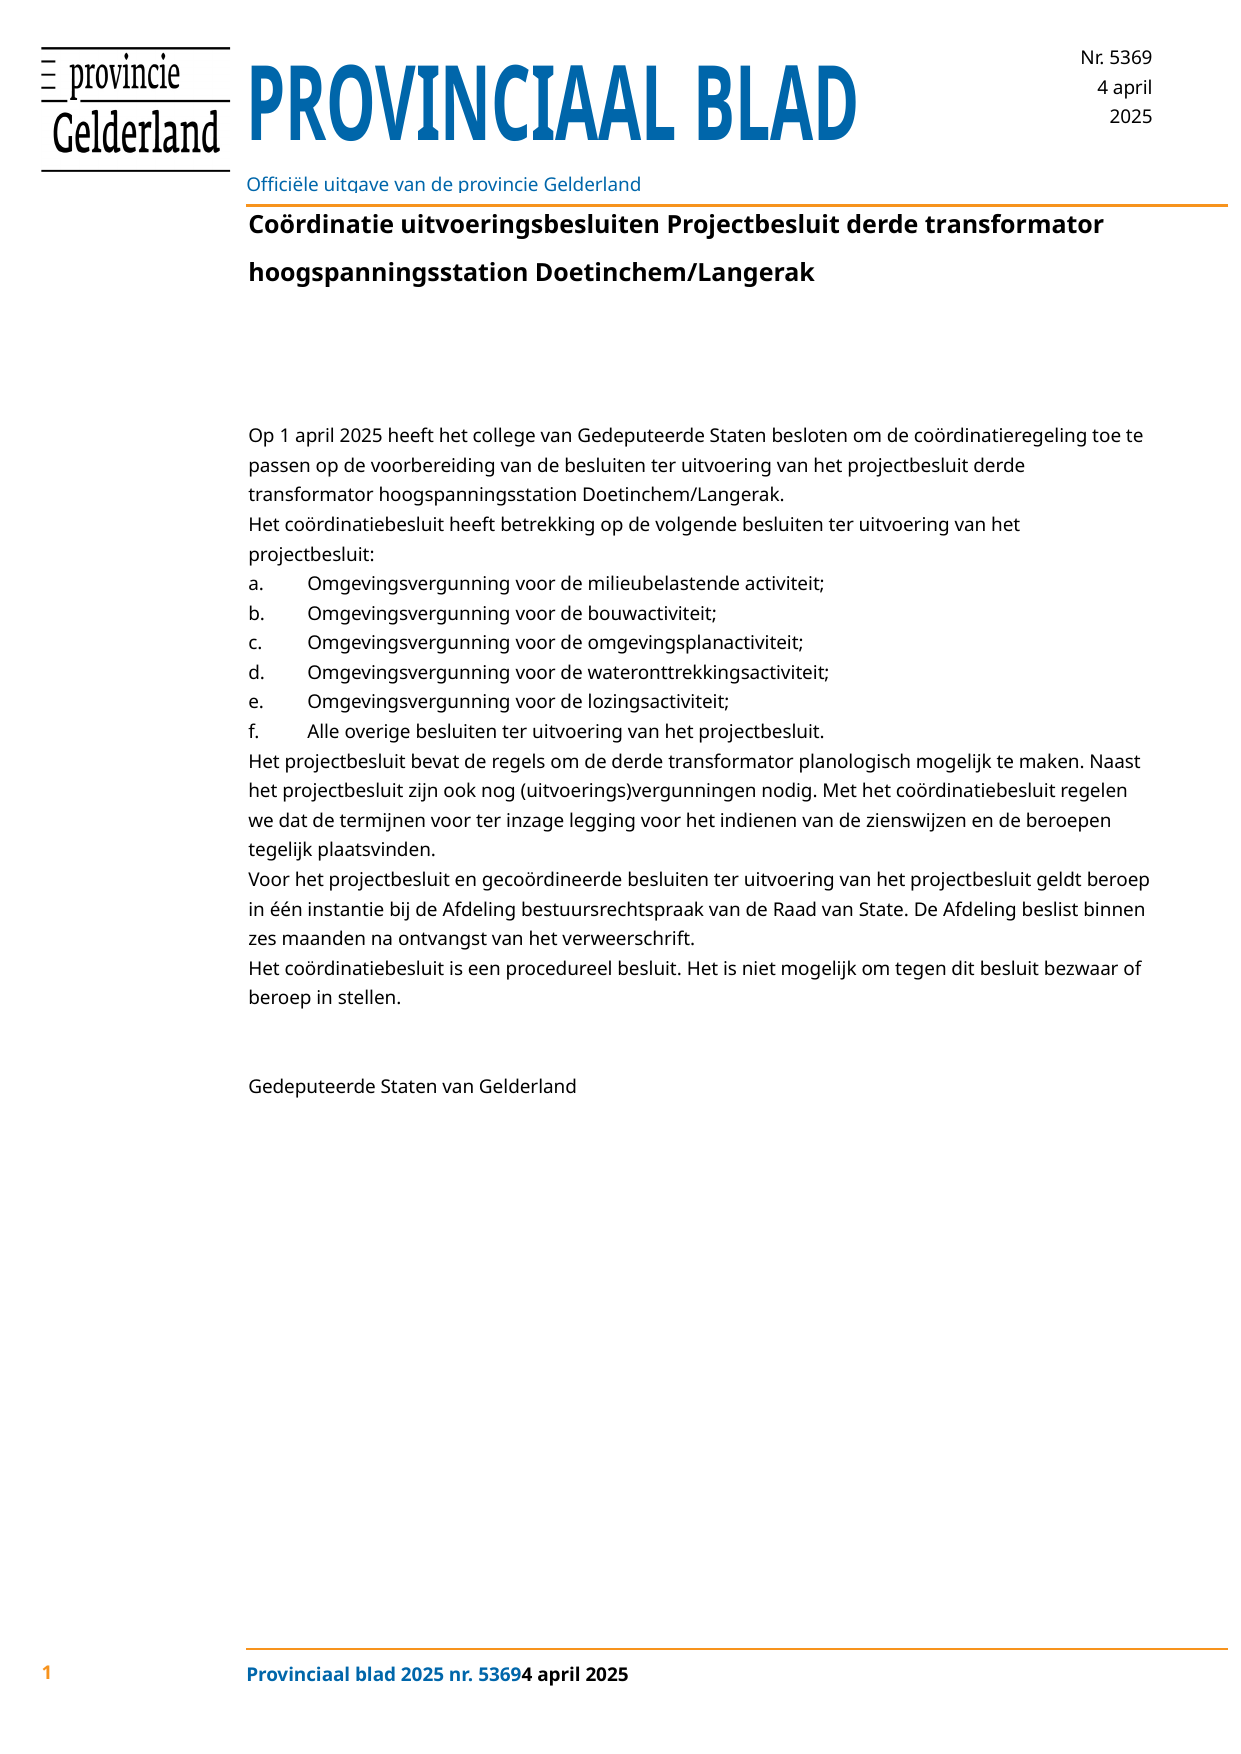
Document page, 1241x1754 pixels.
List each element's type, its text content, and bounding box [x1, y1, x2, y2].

list Omgevingsvergunning voor de lozingsactiviteit; [248, 689, 1152, 714]
text Op 1 april 2025 heeft het college van Gedeputeerde Staten besloten om de coördinatieregeling toe te passen op de voorbereiding van de besluiten ter uitvoering van het projectbesluit derde transformator hoogspanningsstation Doetinchem/Langerak. [248, 422, 1152, 507]
text Coördinatie uitvoeringsbesluiten Projectbesluit derde transformator hoogspanningsstation Doetinchem/Langerak [248, 207, 1152, 288]
text Gedeputeerde Staten van Gelderland [248, 1073, 1152, 1099]
list Omgevingsvergunning voor de milieubelastende activiteit; [248, 570, 1152, 596]
text Het projectbesluit bevat de regels om de derde transformator planologisch mogelijk te maken. Naast het projectbesluit zijn ook nog (uitvoerings)vergunningen nodig. Met het coördinatiebesluit regelen we dat de termijnen voor ter inzage legging voor het indienen van de zienswijzen en de beroepen tegelijk plaatsvinden. [248, 748, 1152, 862]
text Voor het projectbesluit en gecoördineerde besluiten ter uitvoering van het projectbesluit geldt beroep in één instantie bij de Afdeling bestuursrechtspraak van de Raad van State. De Afdeling beslist binnen zes maanden na ontvangst van het verweerschrift. [248, 866, 1152, 951]
list Omgevingsvergunning voor de wateronttrekkingsactiviteit; [248, 659, 1152, 685]
text Het coördinatiebesluit heeft betrekking op de volgende besluiten ter uitvoering van het projectbesluit: [248, 511, 1152, 567]
list Omgevingsvergunning voor de bouwactiviteit; [248, 600, 1152, 626]
picture [41, 47, 231, 172]
list Omgevingsvergunning voor de omgevingsplanactiviteit; [248, 629, 1152, 655]
list Alle overige besluiten ter uitvoering van het projectbesluit. [248, 718, 1152, 744]
text Het coördinatiebesluit is een procedureel besluit. Het is niet mogelijk om tegen dit besluit bezwaar of beroep in stellen. [248, 955, 1152, 1010]
